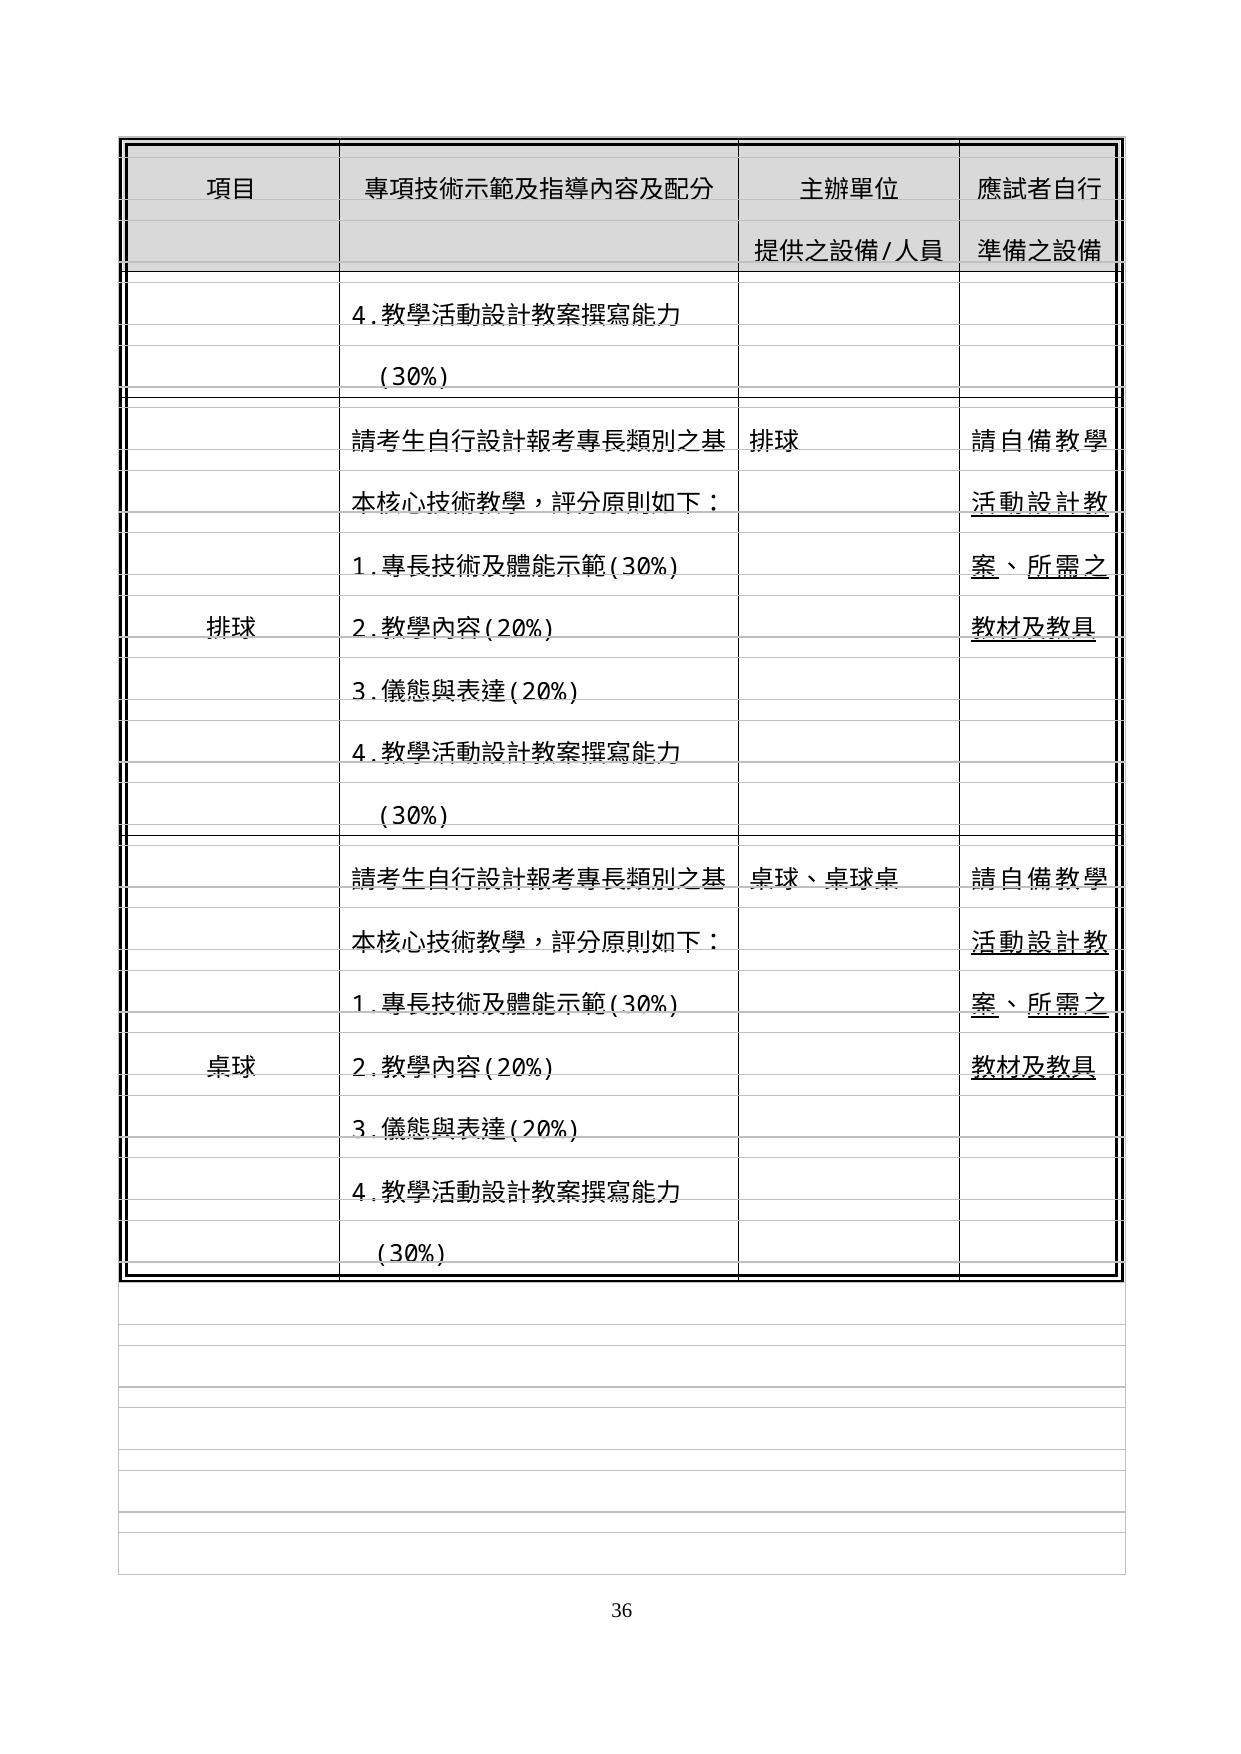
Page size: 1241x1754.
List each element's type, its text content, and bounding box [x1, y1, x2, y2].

table_cell 請自備教學活動設計教案、所需之教材及教具 [960, 1138, 1115, 1157]
table_cell 排球 [739, 825, 959, 835]
table_header 項目 [128, 146, 339, 157]
table_cell 請考生自行設計報考專長類別之基本核心技術教學，評分原則如下： 1.專長技術及體能示範(30%) 2.教學內容(20%) 3.儀態與表達(20%) 4.教學活動設計教案撰寫能力(30%) [340, 471, 738, 511]
table_cell 排球 [739, 700, 959, 720]
table_cell 排球 [739, 408, 959, 449]
table_cell 排球 [739, 763, 959, 782]
table_cell 請自備教學活動設計教案、所需之教材及教具 [960, 398, 1115, 407]
table_cell 請自備教學活動設計教案、所需之教材及教具 [960, 700, 1115, 720]
table_cell 請考生自行設計報考專長類別之基本核心技術教學，評分原則如下： 1.專長技術及體能示範(30%) 2.教學內容(20%) 3.儀態與表達(20%) 4.教學活動設計教案撰寫能力(30%) [340, 450, 738, 470]
table_cell 籃球 [128, 325, 339, 345]
table_cell 請自備教學活動設計教案、所需之教材及教具 [960, 450, 1115, 470]
table_cell 請自備教學活動設計教案、所需之教材及教具 [960, 1221, 1115, 1261]
table_cell 桌球 [128, 1158, 339, 1199]
table_cell 請自備教學活動設計教案、所需之教材及教具 [960, 971, 1115, 1011]
table_cell 請自備教學活動設計教案、所需之教材及教具 [960, 825, 1115, 835]
table_cell 桌球 [128, 908, 339, 949]
table_cell 請自備教學活動設計教案、所需之教材及教具 [960, 272, 1115, 282]
table_header 應試者自行 準備之設備 [960, 146, 1115, 157]
table_cell 排球 [128, 408, 339, 449]
table_cell 請考生自行設計報考專長類別之基本核心技術教學，評分原則如下： 1.專長技術及體能示範(30%) 2.教學內容(20%) 3.儀態與表達(20%) 4.教學活動設計教案撰寫能力(30%) [340, 513, 738, 532]
table_cell 請自備教學活動設計教案、所需之教材及教具 [960, 1075, 1115, 1095]
table_cell 請自備教學活動設計教案、所需之教材及教具 [960, 836, 1115, 845]
table_cell 籃球 [739, 346, 959, 386]
table_cell 請自備教學活動設計教案、所需之教材及教具 [960, 1033, 1115, 1074]
table_cell 排球 [128, 513, 339, 532]
table_cell 請自備教學活動設計教案、所需之教材及教具 [960, 1200, 1115, 1220]
table_cell 桌球、桌球桌 [739, 888, 959, 907]
table_cell 請考生自行設計報考專長類別之基本核心技術教學，評分原則如下： 1.專長技術及體能示範(30%) 2.教學內容(20%) 3.儀態與表達(20%) 4.教學活動設計教案撰寫能力(30%) [340, 638, 738, 657]
table_cell 請自備教學活動設計教案、所需之教材及教具 [960, 783, 1115, 824]
table_cell 桌球、桌球桌 [739, 1263, 959, 1274]
table_cell 桌球、桌球桌 [739, 1138, 959, 1157]
table_cell 桌球、桌球桌 [739, 836, 959, 845]
table_cell 請考生自行設計報考專長類別之基本核心技術教學，評分原則如下： 1.專長技術及體能示範(30%) 2.教學內容(20%) 3.儀態與表達(20%) 4.教學活動設計教案撰寫能力(30%) [340, 658, 738, 699]
table_cell 請自備教學活動設計教案、所需之教材及教具 [960, 1158, 1115, 1199]
table_cell 排球 [128, 721, 339, 761]
table_cell 請自備教學活動設計教案、所需之教材及教具 [960, 533, 1115, 574]
table_header 項目 [237, 192, 250, 196]
table_cell 請自備教學活動設計教案、所需之教材及教具 [960, 596, 1115, 636]
table_cell 排球 [739, 533, 959, 574]
table_cell 請自備教學活動設計教案、所需之教材及教具 [960, 471, 1115, 511]
table_cell 請考生自行設計報考專長類別之基本核心技術教學，評分原則如下： 1.專長技術及體能示範(30%) 2.教學內容(20%) 3.儀態與表達(20%) 4.教學活動設計教案撰寫能力(30%) [340, 1158, 738, 1199]
table_cell 請自備教學活動設計教案、所需之教材及教具 [960, 950, 1115, 970]
table_cell 請考生自行設計報考專長類別之基本核心技術教學，評分原則如下： 1.專長技術及體能示範(30%) 2.教學內容(20%) 3.儀態與表達(20%) 4.教學活動設計教案撰寫能力(30%) [340, 908, 738, 949]
table_cell 請自備教學活動設計教案、所需之教材及教具 [960, 283, 1115, 324]
table_cell 請自備教學活動設計教案、所需之教材及教具 [960, 408, 1115, 449]
table_header 應試者自行 準備之設備 [960, 200, 1115, 220]
table_cell 桌球、桌球桌 [739, 1200, 959, 1220]
table_cell 請自備教學活動設計教案、所需之教材及教具 [960, 346, 1115, 386]
table_cell 桌球、桌球桌 [739, 1158, 959, 1199]
table_cell 桌球、桌球桌 [739, 1221, 959, 1261]
table_cell 排球 [128, 783, 339, 824]
table_cell 排球 [128, 658, 339, 699]
table_cell 請考生自行設計報考專長類別之基本核心技術教學，評分原則如下： 1.專長技術及體能示範(30%) 2.教學內容(20%) 3.儀態與表達(20%) 4.教學活動設計教案撰寫能力(30%) [340, 575, 738, 595]
table_cell 排球 [739, 638, 959, 657]
table_cell 請考生自行設計報考專長類別之基本核心技術教學，評分原則如下： 1.專長技術及體能示範(30%) 2.教學內容(20%) 3.儀態與表達(20%) 4.教學活動設計教案撰寫能力(30%) [340, 846, 738, 886]
table_cell 請考生自行設計報考專長類別之基本核心技術教學，評分原則如下： 1.專長技術及體能示範(30%) 2.教學內容(20%) 3.儀態與表達(20%) 4.教學活動設計教案撰寫能力(30%) [340, 783, 738, 824]
table_cell 排球 [739, 398, 959, 407]
table_cell 桌球 [128, 1200, 339, 1220]
table_cell 請自備教學活動設計教案、所需之教材及教具 [960, 721, 1115, 761]
table_cell 請考生自行設計報考專長類別之基本核心技術教學，評分原則如下： 1.專長技術及體能示範(30%) 2.教學內容(20%) 3.儀態與表達(20%) 4.教學活動設計教案撰寫能力(30%) [340, 388, 738, 397]
table_cell 桌球、桌球桌 [739, 950, 959, 970]
table_cell 桌球、桌球桌 [739, 1096, 959, 1136]
table_cell 桌球 [128, 888, 339, 907]
table_cell 請考生自行設計報考專長類別之基本核心技術教學，評分原則如下： 1.專長技術及體能示範(30%) 2.教學內容(20%) 3.儀態與表達(20%) 4.教學活動設計教案撰寫能力(30%) [340, 1263, 738, 1274]
table_header 主辦單位 提供之設備/人員 [739, 263, 959, 271]
table_cell 請自備教學活動設計教案、所需之教材及教具 [960, 1096, 1115, 1136]
table_header 應試者自行 準備之設備 [960, 140, 1120, 157]
table_cell 請自備教學活動設計教案、所需之教材及教具 [960, 1013, 1115, 1032]
table_cell 請考生自行設計報考專長類別之基本核心技術教學，評分原則如下： 1.專長技術及體能示範(30%) 2.教學內容(20%) 3.儀態與表達(20%) 4.教學活動設計教案撰寫能力(30%) [340, 346, 738, 386]
table_cell 排球 [739, 658, 959, 699]
table_cell 排球 [128, 398, 339, 407]
table_cell 排球 [128, 575, 339, 595]
table_cell 排球 [739, 721, 959, 761]
table_cell 桌球、桌球桌 [739, 971, 959, 1011]
table_cell 請考生自行設計報考專長類別之基本核心技術教學，評分原則如下： 1.專長技術及體能示範(30%) 2.教學內容(20%) 3.儀態與表達(20%) 4.教學活動設計教案撰寫能力(30%) [340, 1221, 738, 1261]
table_cell 排球 [128, 763, 339, 782]
table_cell 桌球 [128, 1075, 339, 1095]
table_cell 請考生自行設計報考專長類別之基本核心技術教學，評分原則如下： 1.專長技術及體能示範(30%) 2.教學內容(20%) 3.儀態與表達(20%) 4.教學活動設計教案撰寫能力(30%) [340, 700, 738, 720]
table_cell 桌球 [128, 1096, 339, 1136]
table_cell 請考生自行設計報考專長類別之基本核心技術教學，評分原則如下： 1.專長技術及體能示範(30%) 2.教學內容(20%) 3.儀態與表達(20%) 4.教學活動設計教案撰寫能力(30%) [340, 950, 738, 970]
table_cell 請考生自行設計報考專長類別之基本核心技術教學，評分原則如下： 1.專長技術及體能示範(30%) 2.教學內容(20%) 3.儀態與表達(20%) 4.教學活動設計教案撰寫能力(30%) [340, 283, 738, 324]
table_cell 桌球 [128, 1263, 339, 1274]
table_cell 籃球 [739, 272, 959, 282]
table_cell 籃球 [128, 388, 339, 397]
table_cell 籃球 [128, 283, 339, 324]
table_cell 請自備教學活動設計教案、所需之教材及教具 [960, 908, 1115, 949]
table_cell 排球 [739, 450, 959, 470]
table_cell 請考生自行設計報考專長類別之基本核心技術教學，評分原則如下： 1.專長技術及體能示範(30%) 2.教學內容(20%) 3.儀態與表達(20%) 4.教學活動設計教案撰寫能力(30%) [340, 763, 738, 782]
table_cell 桌球 [128, 1138, 339, 1157]
table_header 主辦單位 提供之設備/人員 [739, 200, 959, 220]
table_header 項目 [128, 263, 339, 271]
table_cell 排球 [128, 450, 339, 470]
table_cell 排球 [128, 700, 339, 720]
table_cell 請自備教學活動設計教案、所需之教材及教具 [960, 846, 1115, 886]
table_cell 桌球、桌球桌 [739, 1033, 959, 1074]
table_cell 籃球 [739, 325, 959, 345]
table_cell 請自備教學活動設計教案、所需之教材及教具 [960, 325, 1115, 345]
table_header 主辦單位 提供之設備/人員 [739, 146, 959, 157]
table_cell 請考生自行設計報考專長類別之基本核心技術教學，評分原則如下： 1.專長技術及體能示範(30%) 2.教學內容(20%) 3.儀態與表達(20%) 4.教學活動設計教案撰寫能力(30%) [340, 888, 738, 907]
table_cell 請考生自行設計報考專長類別之基本核心技術教學，評分原則如下： 1.專長技術及體能示範(30%) 2.教學內容(20%) 3.儀態與表達(20%) 4.教學活動設計教案撰寫能力(30%) [340, 825, 738, 835]
table_cell 桌球 [128, 950, 339, 970]
table_header 專項技術示範及指導內容及配分 [340, 221, 738, 261]
table_cell 排球 [128, 596, 339, 636]
table_cell 排球 [739, 513, 959, 532]
table_cell 請考生自行設計報考專長類別之基本核心技術教學，評分原則如下： 1.專長技術及體能示範(30%) 2.教學內容(20%) 3.儀態與表達(20%) 4.教學活動設計教案撰寫能力(30%) [340, 971, 738, 1011]
table_cell 桌球 [128, 971, 339, 1011]
table_cell 籃球 [128, 346, 339, 386]
table_cell 請自備教學活動設計教案、所需之教材及教具 [960, 638, 1115, 657]
table_cell 請自備教學活動設計教案、所需之教材及教具 [960, 763, 1115, 782]
table_cell 請考生自行設計報考專長類別之基本核心技術教學，評分原則如下： 1.專長技術及體能示範(30%) 2.教學內容(20%) 3.儀態與表達(20%) 4.教學活動設計教案撰寫能力(30%) [340, 596, 738, 636]
table_cell 排球 [212, 622, 219, 636]
table_header 專項技術示範及指導內容及配分 [340, 146, 738, 157]
table_header 應試者自行 準備之設備 [960, 263, 1115, 271]
table_cell 排球 [128, 471, 339, 511]
table_cell 請考生自行設計報考專長類別之基本核心技術教學，評分原則如下： 1.專長技術及體能示範(30%) 2.教學內容(20%) 3.儀態與表達(20%) 4.教學活動設計教案撰寫能力(30%) [340, 1200, 738, 1220]
table_cell 請自備教學活動設計教案、所需之教材及教具 [960, 1263, 1115, 1274]
table_cell 籃球 [128, 272, 339, 282]
table_cell 請考生自行設計報考專長類別之基本核心技術教學，評分原則如下： 1.專長技術及體能示範(30%) 2.教學內容(20%) 3.儀態與表達(20%) 4.教學活動設計教案撰寫能力(30%) [340, 721, 738, 761]
table_header 項目 [128, 158, 339, 199]
table_header 項目 [237, 186, 250, 190]
table_cell 排球 [739, 471, 959, 511]
table_cell 排球 [739, 575, 959, 595]
table_cell 請考生自行設計報考專長類別之基本核心技術教學，評分原則如下： 1.專長技術及體能示範(30%) 2.教學內容(20%) 3.儀態與表達(20%) 4.教學活動設計教案撰寫能力(30%) [340, 398, 738, 407]
table_cell 請自備教學活動設計教案、所需之教材及教具 [960, 513, 1115, 532]
table_header 項目 [123, 140, 339, 157]
table_cell 桌球、桌球桌 [739, 846, 959, 886]
table_header 專項技術示範及指導內容及配分 [340, 158, 738, 199]
table_cell 籃球 [739, 388, 959, 397]
table_cell 籃球 [739, 283, 959, 324]
table_cell 請考生自行設計報考專長類別之基本核心技術教學，評分原則如下： 1.專長技術及體能示範(30%) 2.教學內容(20%) 3.儀態與表達(20%) 4.教學活動設計教案撰寫能力(30%) [340, 1033, 738, 1074]
table_cell 請考生自行設計報考專長類別之基本核心技術教學，評分原則如下： 1.專長技術及體能示範(30%) 2.教學內容(20%) 3.儀態與表達(20%) 4.教學活動設計教案撰寫能力(30%) [340, 272, 738, 282]
table_cell 請考生自行設計報考專長類別之基本核心技術教學，評分原則如下： 1.專長技術及體能示範(30%) 2.教學內容(20%) 3.儀態與表達(20%) 4.教學活動設計教案撰寫能力(30%) [340, 325, 738, 345]
table_cell 請考生自行設計報考專長類別之基本核心技術教學，評分原則如下： 1.專長技術及體能示範(30%) 2.教學內容(20%) 3.儀態與表達(20%) 4.教學活動設計教案撰寫能力(30%) [340, 1138, 738, 1157]
table_cell 桌球 [128, 1033, 339, 1074]
table_header 應試者自行 準備之設備 [960, 221, 1115, 261]
table_cell 桌球 [128, 836, 339, 845]
table_cell 桌球、桌球桌 [739, 1075, 959, 1095]
table_header 專項技術示範及指導內容及配分 [340, 263, 738, 271]
table_cell 排球 [739, 783, 959, 824]
table_cell 排球 [128, 825, 339, 835]
table_cell 桌球 [128, 1013, 339, 1032]
table_header 主辦單位 提供之設備/人員 [739, 221, 959, 261]
table_header 項目 [128, 221, 339, 261]
table_header 項目 [237, 180, 250, 184]
table_cell 桌球、桌球桌 [739, 908, 959, 949]
table_cell 桌球 [128, 846, 339, 886]
table_cell 請自備教學活動設計教案、所需之教材及教具 [960, 388, 1115, 397]
table_cell 排球 [128, 533, 339, 574]
table_cell 排球 [128, 638, 339, 657]
table_header 專項技術示範及指導內容及配分 [340, 200, 738, 220]
table_cell 桌球 [128, 1221, 339, 1261]
table_cell 請考生自行設計報考專長類別之基本核心技術教學，評分原則如下： 1.專長技術及體能示範(30%) 2.教學內容(20%) 3.儀態與表達(20%) 4.教學活動設計教案撰寫能力(30%) [340, 533, 738, 574]
table_cell 請考生自行設計報考專長類別之基本核心技術教學，評分原則如下： 1.專長技術及體能示範(30%) 2.教學內容(20%) 3.儀態與表達(20%) 4.教學活動設計教案撰寫能力(30%) [340, 1013, 738, 1032]
table_cell 請自備教學活動設計教案、所需之教材及教具 [960, 658, 1115, 699]
table_cell 請考生自行設計報考專長類別之基本核心技術教學，評分原則如下： 1.專長技術及體能示範(30%) 2.教學內容(20%) 3.儀態與表達(20%) 4.教學活動設計教案撰寫能力(30%) [340, 408, 738, 449]
table_cell 請考生自行設計報考專長類別之基本核心技術教學，評分原則如下： 1.專長技術及體能示範(30%) 2.教學內容(20%) 3.儀態與表達(20%) 4.教學活動設計教案撰寫能力(30%) [340, 836, 738, 845]
table_cell 排球 [755, 435, 762, 449]
table_cell 排球 [739, 596, 959, 636]
table_header 項目 [128, 200, 339, 220]
table_cell 請考生自行設計報考專長類別之基本核心技術教學，評分原則如下： 1.專長技術及體能示範(30%) 2.教學內容(20%) 3.儀態與表達(20%) 4.教學活動設計教案撰寫能力(30%) [340, 1096, 738, 1136]
table_header 應試者自行 準備之設備 [960, 158, 1115, 199]
table_header 主辦單位 提供之設備/人員 [739, 158, 959, 199]
table_cell 桌球、桌球桌 [739, 1013, 959, 1032]
table_cell 請自備教學活動設計教案、所需之教材及教具 [960, 888, 1115, 907]
table_cell 請自備教學活動設計教案、所需之教材及教具 [960, 575, 1115, 595]
table_cell 請考生自行設計報考專長類別之基本核心技術教學，評分原則如下： 1.專長技術及體能示範(30%) 2.教學內容(20%) 3.儀態與表達(20%) 4.教學活動設計教案撰寫能力(30%) [340, 1075, 738, 1095]
